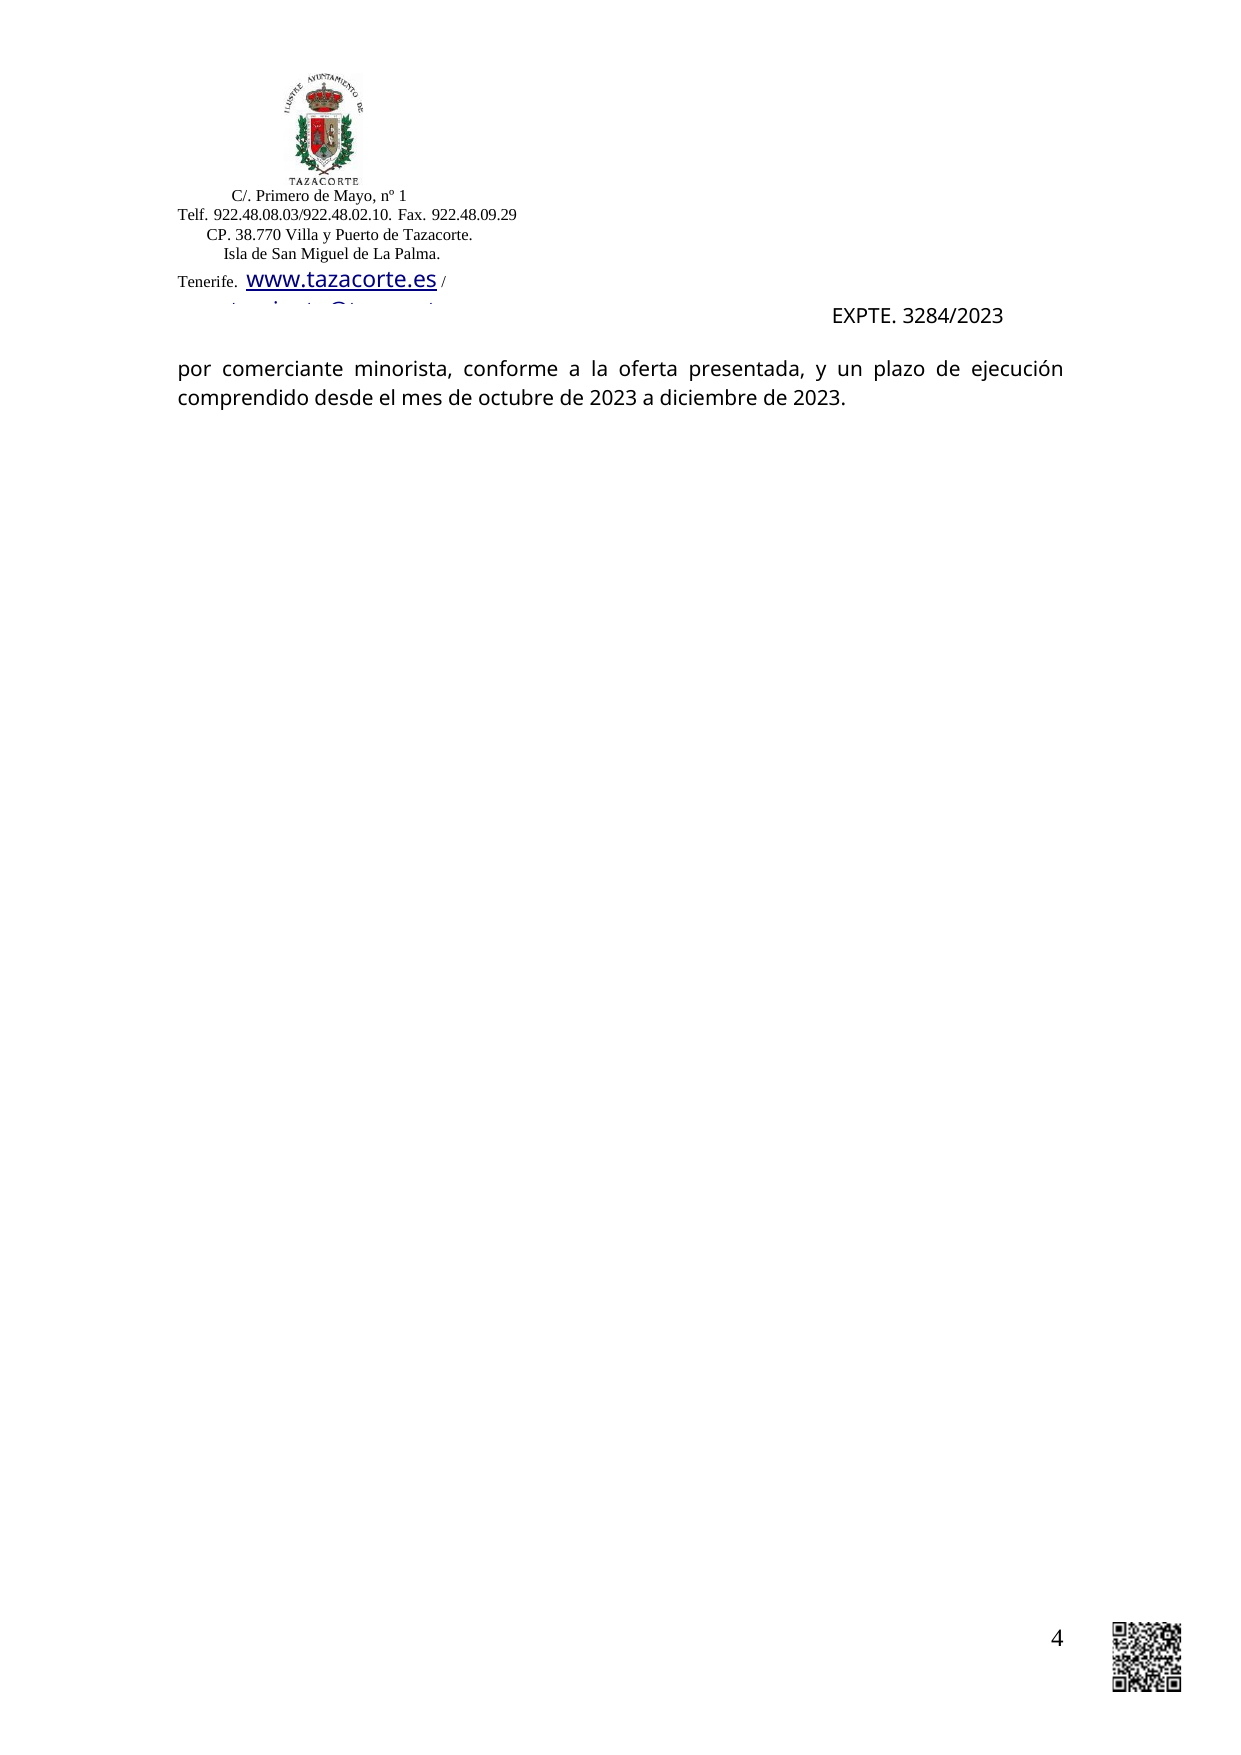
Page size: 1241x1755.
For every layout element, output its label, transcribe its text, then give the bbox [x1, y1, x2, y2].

text por comerciante minorista, conforme a la oferta presentada, y un plazo de ejecución comprendido desde el mes de octubre de 2023 a diciembre de 2023. [177, 354, 1065, 411]
